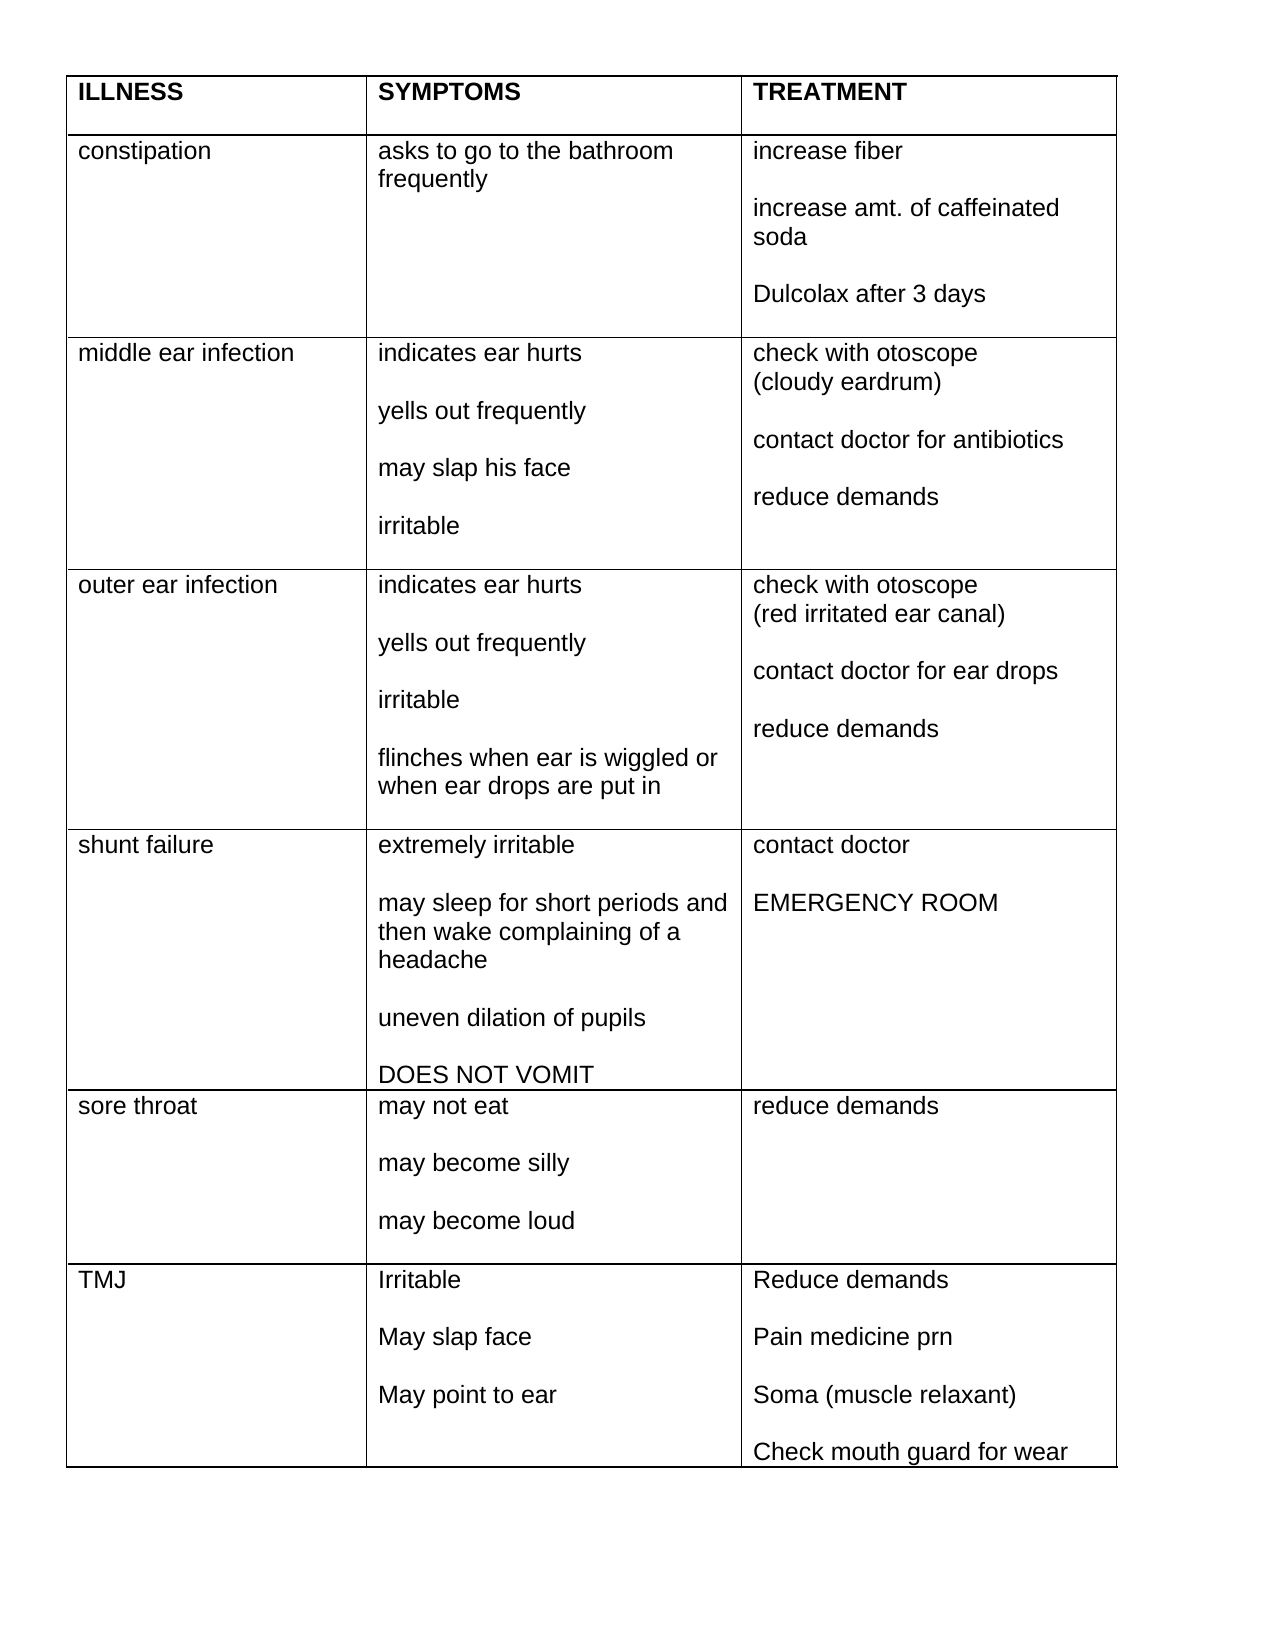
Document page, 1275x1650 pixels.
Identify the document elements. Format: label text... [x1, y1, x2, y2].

table_cell contact doctor EMERGENCY ROOM [742, 830, 1116, 1089]
table_cell reduce demands [742, 1091, 1116, 1263]
table_cell check with otoscope (red irritated ear canal) contact doctor for ear drops reduce demands [742, 570, 1116, 829]
table_cell outer ear infection [67, 570, 366, 829]
table_cell Irritable May slap face May point to ear [367, 1265, 741, 1466]
table_cell check with otoscope (cloudy eardrum) contact doctor for antibiotics reduce demands [742, 338, 1116, 568]
table_cell Reduce demands Pain medicine prn Soma (muscle relaxant) Check mouth guard for wear [742, 1265, 1116, 1466]
table_cell extremely irritable may sleep for short periods and then wake complaining of a headache uneven dilation of pupils DOES NOT VOMIT [367, 830, 741, 1089]
table_cell increase fiber increase amt. of caffeinated soda Dulcolax after 3 days [742, 136, 1116, 337]
table_cell indicates ear hurts yells out frequently may slap his face irritable [367, 338, 741, 568]
table_header ILLNESS [67, 77, 366, 134]
table_header SYMPTOMS [367, 77, 741, 134]
table_cell shunt failure [67, 830, 366, 1089]
table_cell TMJ [67, 1264, 366, 1466]
table_cell sore throat [67, 1090, 366, 1263]
table_cell asks to go to the bathroom frequently [367, 136, 741, 337]
table_cell constipation [67, 135, 366, 337]
table_header TREATMENT [742, 77, 1116, 134]
table_cell indicates ear hurts yells out frequently irritable flinches when ear is wiggled or when ear drops are put in [367, 570, 741, 829]
table_cell may not eat may become silly may become loud [367, 1091, 741, 1263]
table_cell middle ear infection [67, 338, 366, 568]
